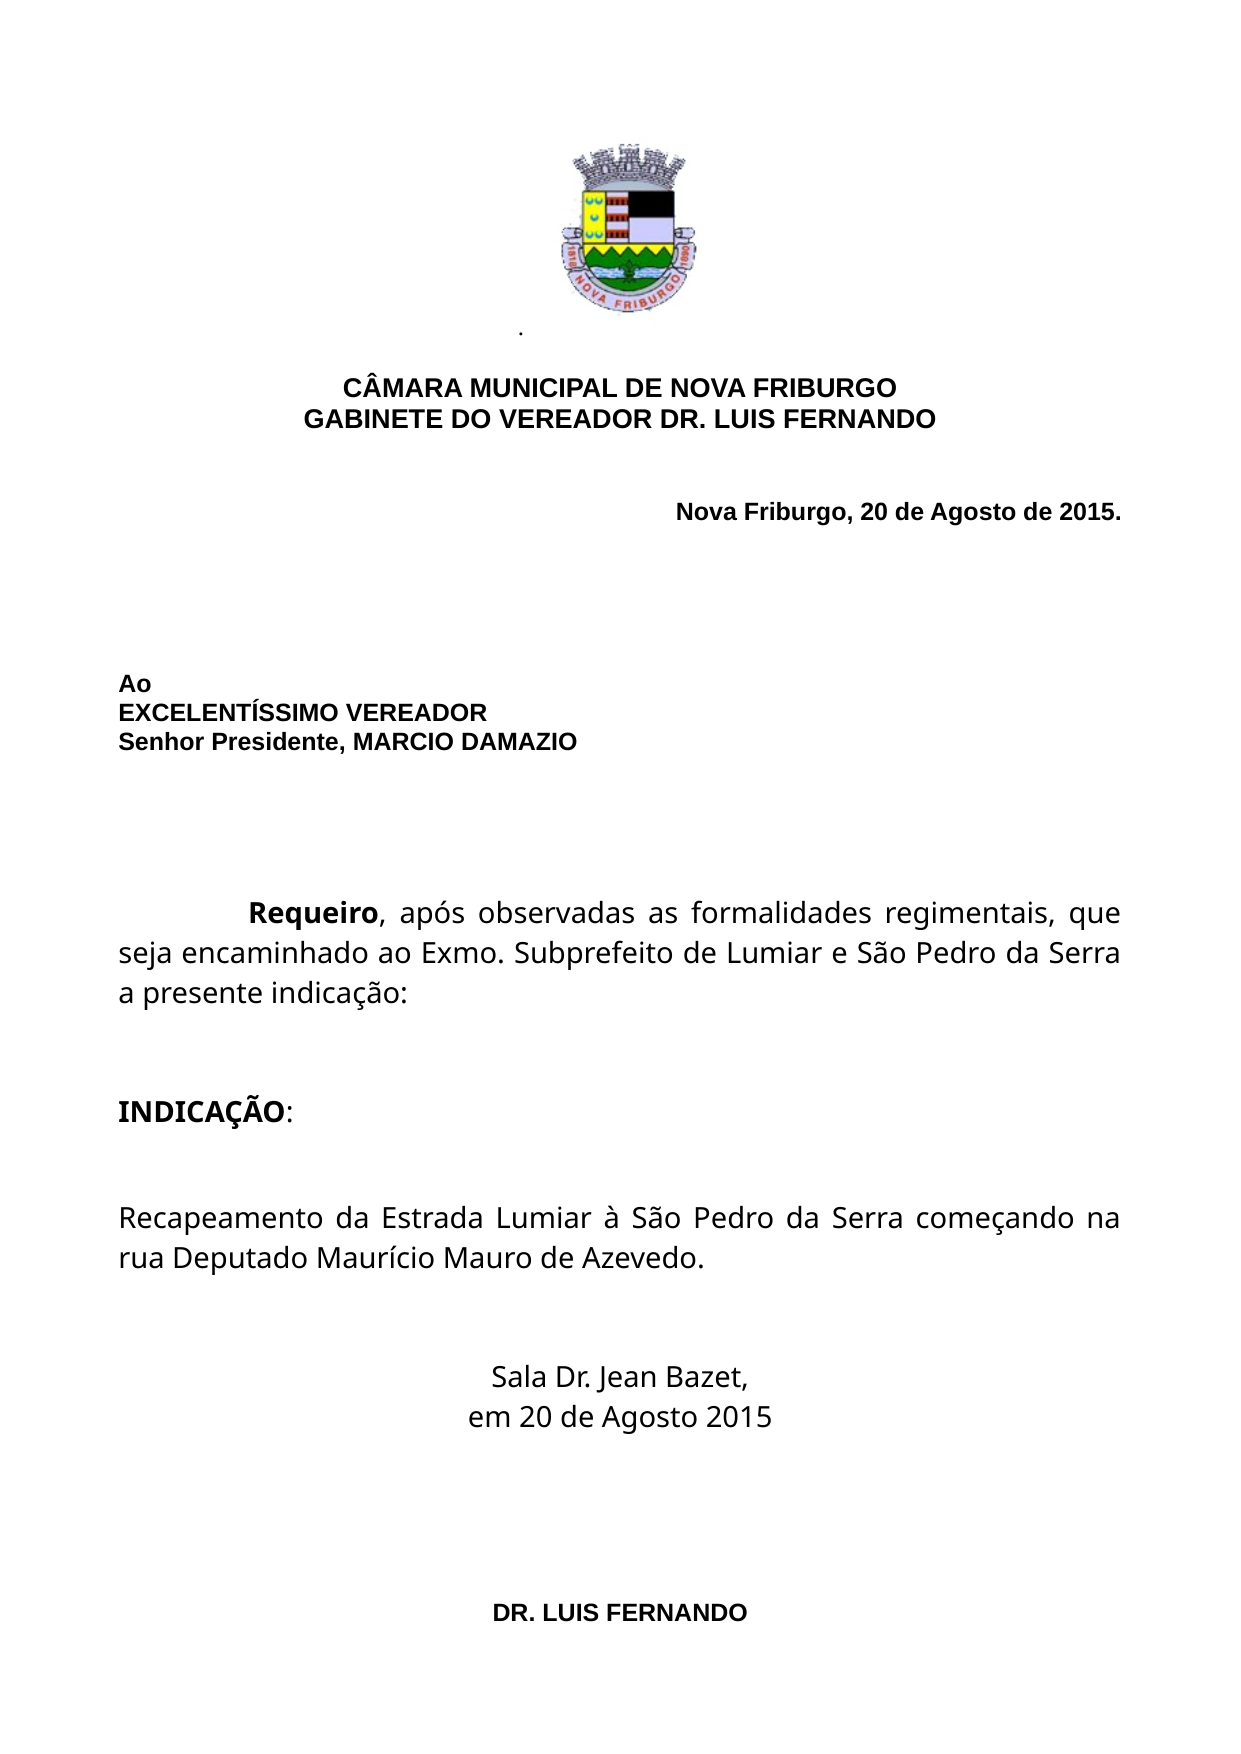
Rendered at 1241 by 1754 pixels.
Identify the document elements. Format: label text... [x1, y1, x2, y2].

text Senhor Presidente, MARCIO DAMAZIO [118, 727, 1122, 756]
text Recapeamento da Estrada Lumiar à São Pedro da Serra começando na rua Deputado Maurício Mauro de Azevedo. [118, 1198, 1122, 1277]
text CÂMARA MUNICIPAL DE NOVA FRIBURGO [118, 372, 1122, 403]
text GABINETE DO VEREADOR DR. LUIS FERNANDO [118, 403, 1122, 434]
text em 20 de Agosto 2015 [118, 1396, 1122, 1436]
text Requeiro, após observadas as formalidades regimentais, que seja encaminhado ao Exmo. Subprefeito de Lumiar e São Pedro da Serra a presente indicação: [118, 893, 1122, 1012]
text DR. LUIS FERNANDO [118, 1598, 1122, 1627]
text Sala Dr. Jean Bazet, [118, 1357, 1122, 1396]
text INDICAÇÃO: [118, 1091, 1122, 1131]
text . [118, 118, 1122, 341]
text EXCELENTÍSSIMO VEREADOR [118, 698, 1122, 727]
text Nova Friburgo, 20 de Agosto de 2015. [118, 497, 1122, 526]
text Ao [118, 669, 1122, 698]
picture [540, 127, 706, 327]
